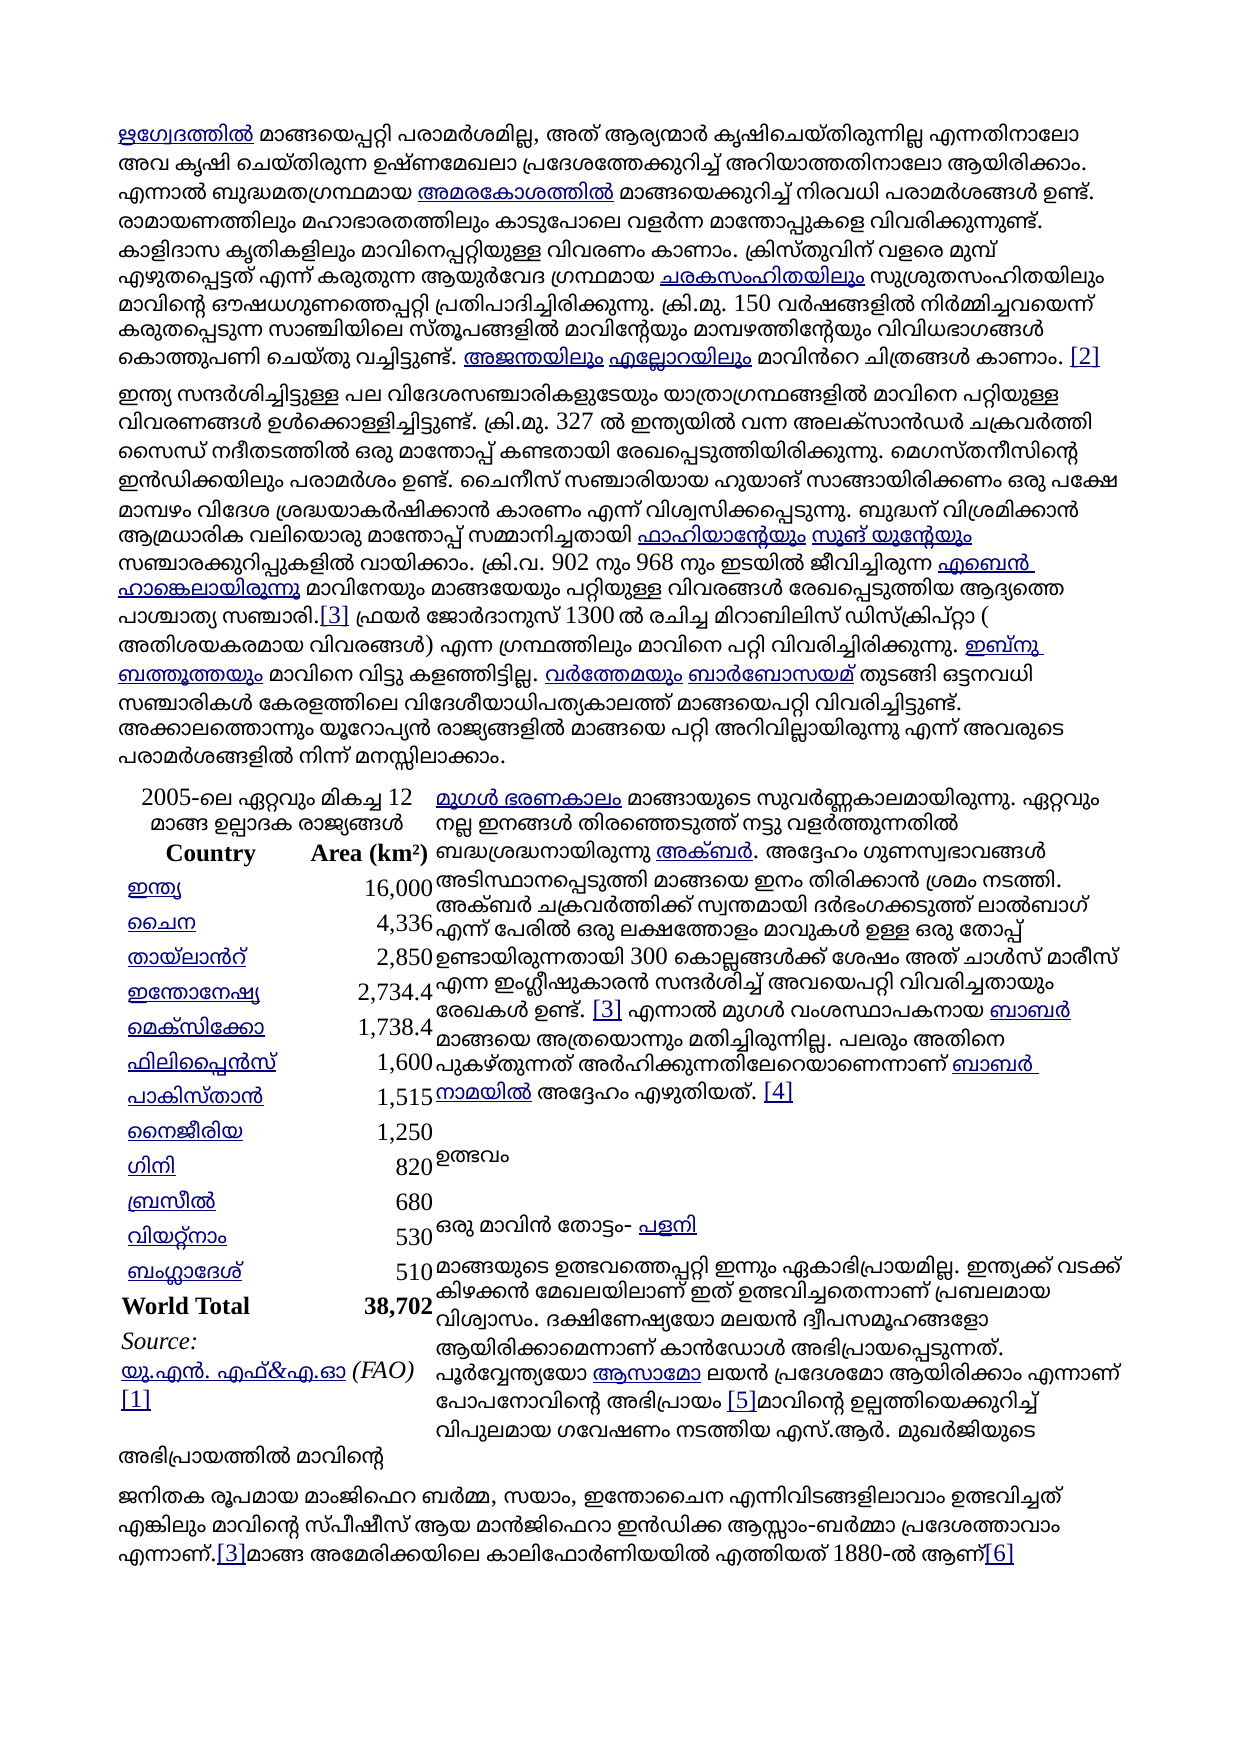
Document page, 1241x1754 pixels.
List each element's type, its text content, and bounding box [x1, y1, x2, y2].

table_cell 1,250 [303, 1114, 436, 1149]
table_cell 1,515 [303, 1079, 436, 1114]
text ഇന്ത്യ സന്ദർശിച്ചിട്ടുള്ള പല വിദേശസഞ്ചാരികളുടേയും യാത്രാഗ്രന്ഥങ്ങളിൽ മാവിനെ പറ്റിയുള്ള വിവരണങ്ങൾ ഉൾക്കൊള്ളിച്ചിട്ടുണ്ട്. ക്രി.മു. 327 ൽ ഇന്ത്യയിൽ വന്ന അലക്സാൻഡർ ചക്രവർത്തി സൈന്ധ് നദീതടത്തിൽ ഒരു മാന്തോപ്പ് കണ്ടതായി രേഖപ്പെടുത്തിയിരിക്കുന്നു. മെഗസ്തനീസിന്റെ ഇൻഡിക്കയിലും പരാമർശം ഉണ്ട്. ചൈനീസ് സഞ്ചാരിയായ ഹുയാങ് സാങ്ങായിരിക്കണം ഒരു പക്ഷേ മാമ്പഴം വിദേശ ശ്രദ്ധയാകർഷിക്കാൻ കാരണം എന്ന് വിശ്വസിക്കപ്പെടുന്നു. ബുദ്ധന്‌ വിശ്രമിക്കാൻ ആമ്രധാരിക വലിയൊരു മാന്തോപ്പ് സമ്മാനിച്ചതായി ഫാഹിയാന്റേയും സുങ് യുന്റേയും സഞ്ചാരക്കുറിപ്പുകളിൽ വായിക്കാം. ക്രി.വ. 902 നും 968 നും ഇടയിൽ ജീവിച്ചിരുന്ന എബെൻ ഹാങ്കെലായിരുന്നു മാവിനേയും മാങ്ങയേയും പറ്റിയുള്ള വിവരങ്ങൾ രേഖപ്പെടുത്തിയ ആദ്യത്തെ പാശ്ചാത്യ സഞ്ചാരി.[3] ഫ്രയർ ജോർദാനുസ് 1300ൽ രചിച്ച മിറാബിലിസ് ഡിസ്ക്രിപ്റ്റാ ( അതിശയകരമായ വിവരങ്ങൾ) എന്ന ഗ്രന്ഥത്തിലും മാവിനെ പറ്റി വിവരിച്ചിരിക്കുന്നു. ഇബ്നു ബത്തൂത്തയും മാവിനെ വിട്ടു കളഞ്ഞിട്ടില്ല. വർത്തേമയും ബാർബോസയമ് തുടങ്ങി ഒട്ടനവധി സഞ്ചാരികൾ കേരളത്തിലെ വിദേശീയാധിപത്യകാലത്ത് മാങ്ങയെപറ്റി വിവരിച്ചിട്ടുണ്ട്. അക്കാലത്തൊന്നും യൂറോപ്യൻ രാജ്യങ്ങളിൽ മാങ്ങയെ പറ്റി അറിവില്ലായിരുന്നു എന്ന് അവരുടെ പരാമർശങ്ങളിൽ നിന്ന് മനസ്സിലാക്കാം. [118, 382, 1122, 769]
text മുഗൾ ഭരണകാലം മാങ്ങായുടെ സുവർണ്ണകാലമായിരുന്നു. ഏറ്റവും നല്ല ഇനങ്ങൾ തിരഞ്ഞെടുത്ത് നട്ടു വളർത്തുന്നതിൽ ബദ്ധശ്രദ്ധനായിരുന്നു അക്ബർ. അദ്ദേഹം ഗുണസ്വഭാവങ്ങൾ അടിസ്ഥാനപ്പെടുത്തി മാങ്ങയെ ഇനം തിരിക്കാൻ ശ്രമം നടത്തി. അക്ബർ ചക്രവർത്തിക്ക് സ്വന്തമായി ദർഭംഗക്കടുത്ത് ലാൽബാഗ് എന്ന് പേരിൽ ഒരു ലക്ഷത്തോളം മാവുകൾ ഉള്ള ഒരു തോപ്പ് ഉണ്ടായിരുന്നതായി 300 കൊല്ലങ്ങൾക്ക് ശേഷം അത് ചാൾസ് മാരീസ് എന്ന ഇംഗ്ലീഷുകാരൻ സന്ദർശിച്ച് അവയെപറ്റി വിവരിച്ചതായും രേഖകൾ ഉണ്ട്. [3] എന്നാൽ മുഗൾ വംശസ്ഥാപകനായ ബാബർ മാങ്ങയെ അത്രയൊന്നും മതിച്ചിരുന്നില്ല. പലരും അതിനെ പുകഴ്തുന്നത് അർഹിക്കുന്നതിലേറെയാണെന്നാണ് ബാബർ നാമയിൽ അദ്ദേഹം എഴുതിയത്. [4] [118, 782, 1122, 1105]
table_cell 530 [303, 1219, 436, 1253]
table_header Area (km²) [303, 835, 436, 869]
table_cell 2,850 [303, 939, 436, 974]
table_cell 680 [303, 1184, 436, 1218]
table_cell നൈജീരിയ [118, 1114, 303, 1149]
table_cell ഇന്തോനേഷ്യ [118, 974, 303, 1009]
text 2005-ലെ ഏറ്റവും മികച്ച 12 മാങ്ങ ഉല്പാദക രാജ്യങ്ങൾ [118, 782, 436, 835]
table_cell ഇന്ത്യ [118, 870, 303, 904]
table_cell 820 [303, 1149, 436, 1184]
table_cell ബ്രസീൽ [118, 1184, 303, 1218]
table_cell 16,000 [303, 870, 436, 904]
table_cell 1,600 [303, 1044, 436, 1079]
text ജനിതക രൂപമായ മാംജിഫെറ ബർമ്മ, സയാം, ഇന്തോചൈന എന്നിവിടങ്ങളിലാവാം ഉത്ഭവിച്ചത് എങ്കിലും മാവിന്റെ സ്പീഷീസ് ആയ മാൻ‌ജിഫെറാ ഇൻഡിക്ക ആസ്സാം-ബർമ്മാ പ്രദേശത്താവാം എന്നാണ്‌.[3]മാങ്ങ അമേരിക്കയിലെ കാലിഫോർണിയയിൽ എത്തിയത് 1880-ൽ ആണ്‌[6] [118, 1480, 1122, 1567]
table_cell ഫിലിപ്പൈൻസ് [118, 1044, 303, 1079]
table_cell Source: യു.എൻ. എഫ്&എ.ഓ (FAO)[1] [118, 1323, 436, 1416]
table_cell 1,738.4 [303, 1009, 436, 1044]
table_cell 4,336 [303, 905, 436, 939]
table_cell തായ്‍ലാൻറ് [118, 939, 303, 974]
table_header Country [118, 835, 303, 869]
table_cell പാകിസ്താൻ [118, 1079, 303, 1114]
table_cell മെക്സിക്കോ [118, 1009, 303, 1044]
table_cell ചൈന [118, 905, 303, 939]
text മാങ്ങയുടെ ഉത്ഭവത്തെപ്പറ്റി ഇന്നും ഏകാഭിപ്രായമില്ല. ഇന്ത്യക്ക് വടക്ക് കിഴക്കൻ മേഖലയിലാണ്‌ ഇത് ഉത്ഭവിച്ചതെന്നാണ്‌ പ്രബലമായ വിശ്വാസം. ദക്ഷിണേഷ്യയോ മലയൻ ദ്വീപസമൂഹങ്ങളോ ആയിരിക്കാമെന്നാണ്‌ കാൻഡോൾ അഭിപ്രായപ്പെടുന്നത്. പൂർ‌വ്വേന്ത്യയോ ആസാമോ ലയൻ പ്രദേശമോ ആയിരിക്കാം എന്നാണ്‌ പോപനോവിന്റെ അഭിപ്രായം [5]മാവിന്റെ ഉല്പത്തിയെക്കുറിച്ച് വിപുലമായ ഗവേഷണം നടത്തിയ എസ്.ആർ. മുഖർജിയുടെ അഭിപ്രായത്തിൽ മാവിന്റെ [118, 1250, 1122, 1467]
table_cell ഗിനി [118, 1149, 303, 1184]
table_cell ബംഗ്ലാദേശ് [118, 1254, 303, 1288]
table_cell 2,734.4 [303, 974, 436, 1009]
table_cell വിയറ്റ്നാം [118, 1219, 303, 1253]
subtitle ഉത്ഭവം [436, 1143, 1122, 1167]
table_cell World Total [118, 1288, 303, 1323]
text ഒരു മാവിൻ തോട്ടം- പളനി [436, 1208, 1122, 1237]
table_cell 38,702 [303, 1288, 436, 1323]
text ഋഗ്വേദത്തിൽ മാങ്ങയെപ്പറ്റി പരാമർശമില്ല, അത് ആര്യന്മാർ കൃഷിചെയ്തിരുന്നില്ല എന്നതിനാലോ അവ കൃഷി ചെയ്തിരുന്ന ഉഷ്ണമേഖലാ പ്രദേശത്തേക്കുറിച്ച് അറിയാത്തതിനാലോ ആയിരിക്കാം. എന്നാൽ ബുദ്ധമതഗ്രന്ഥമായ അമരകോശത്തിൽ മാങ്ങയെക്കുറിച്ച് നിരവധി പരാമർശങ്ങൾ ഉണ്ട്. രാമായണത്തിലും മഹാഭാരതത്തിലും കാടുപോലെ വളർന്ന മാന്തോപ്പുകളെ വിവരിക്കുന്നുണ്ട്. കാളിദാസ കൃതികളിലും മാവിനെപ്പറ്റിയുള്ള വിവരണം കാണാം. ക്രിസ്തുവിന്‌ വളരെ മുമ്പ് എഴുതപ്പെട്ടത് എന്ന് കരുതുന്ന ആയുർ‌വേദ ഗ്രന്ഥമായ ചരകസംഹിതയിലും സുശ്രുതസംഹിതയിലും മാവിന്റെ ഔഷധഗുണത്തെപ്പറ്റി പ്രതിപാദിച്ചിരിക്കുന്നു. ക്രി.മു. 150 വർഷങ്ങളിൽ നിർമ്മിച്ചവയെന്ന് കരുതപ്പെടുന്ന സാഞ്ചിയിലെ സ്തൂപങ്ങളിൽ മാവിന്റേയും മാമ്പഴത്തിന്റേയും വിവിധഭാഗങ്ങൾ കൊത്തുപണി ചെയ്തു വച്ചിട്ടുണ്ട്. അജന്തയിലും എല്ലോറയിലും മാവിൻറെ ചിത്രങ്ങൾ കാണാം. [2] [118, 118, 1122, 370]
table_cell 510 [303, 1254, 436, 1288]
